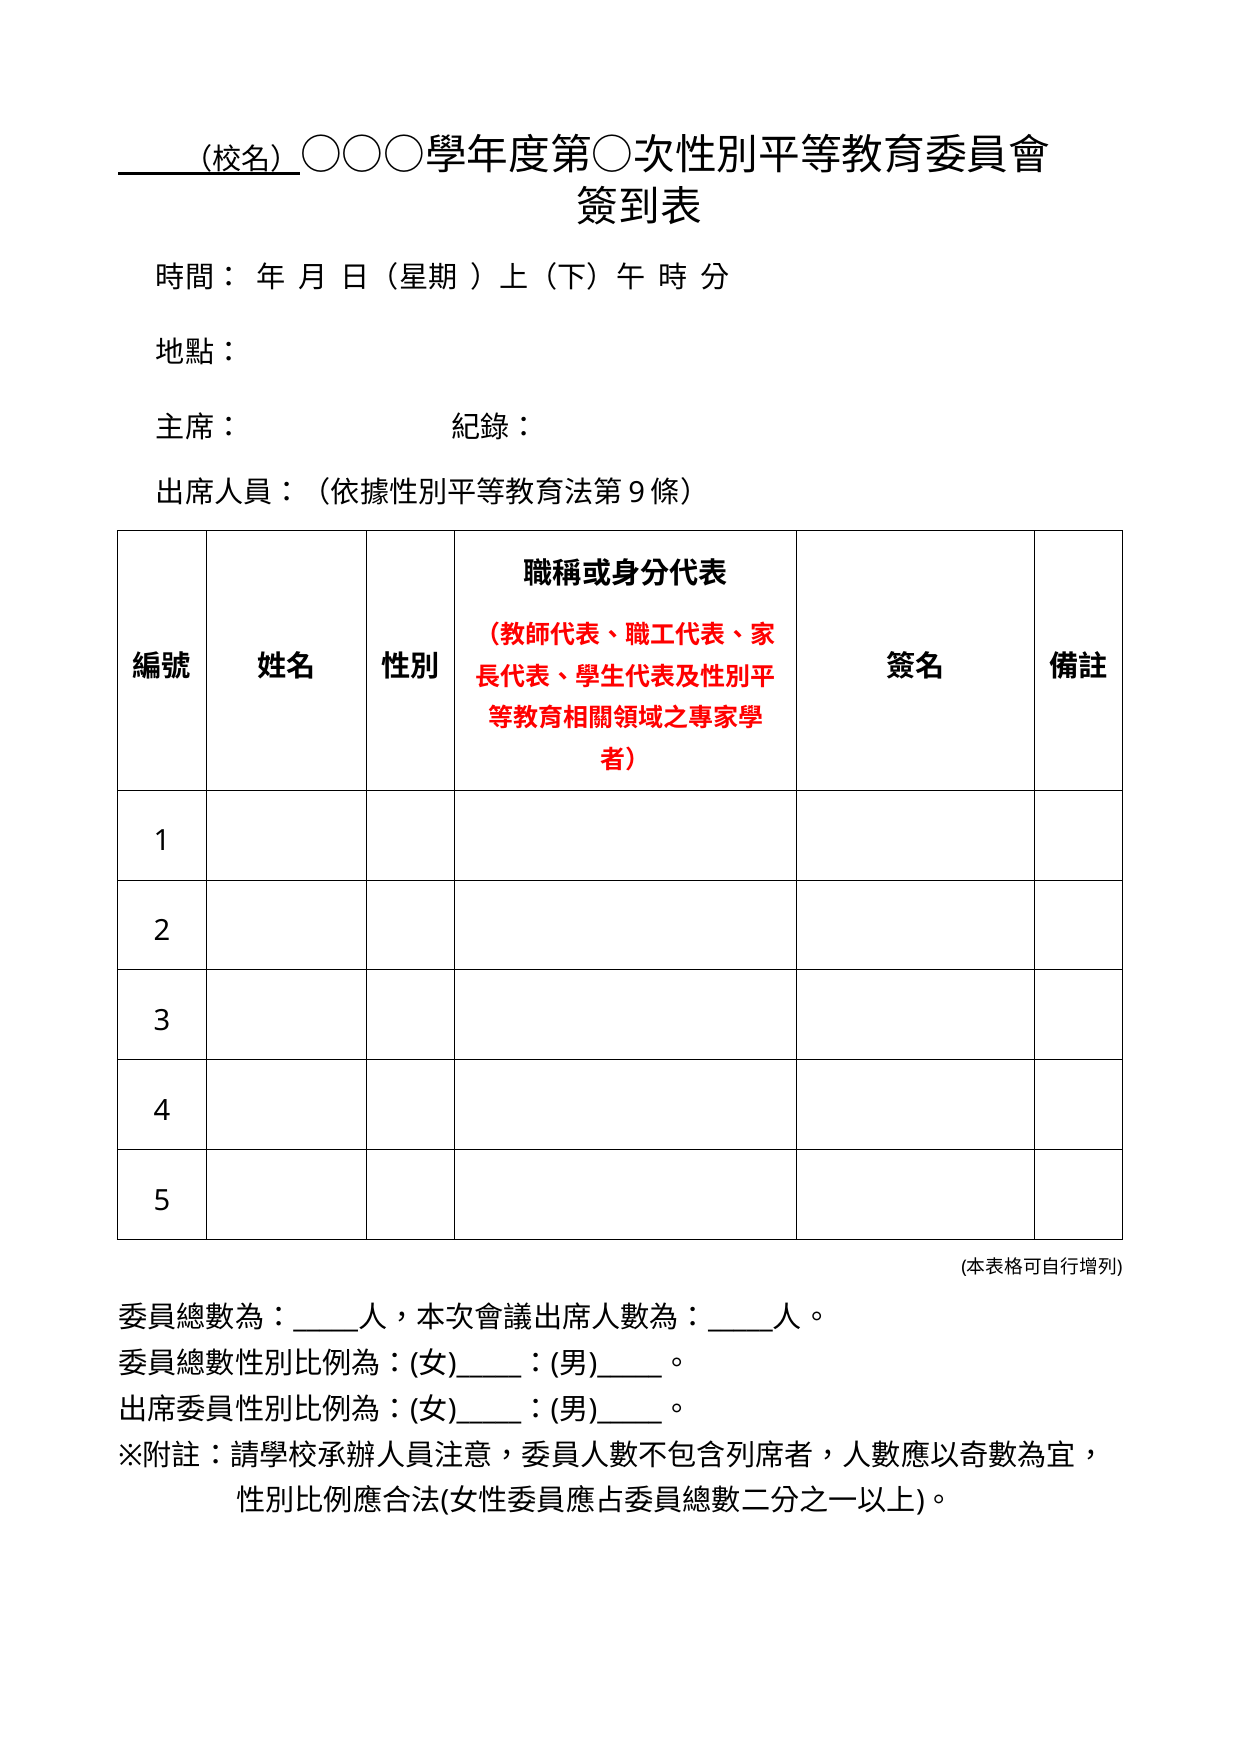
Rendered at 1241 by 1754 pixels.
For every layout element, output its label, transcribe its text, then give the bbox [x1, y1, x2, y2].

table_cell [797, 1060, 1034, 1149]
table_cell [455, 881, 796, 969]
table_cell [367, 881, 454, 969]
table_cell 5 [118, 1150, 206, 1239]
text 時間： 年 月 日（星期 ）上（下）午 時 分 [156, 251, 1122, 297]
table_cell [1035, 881, 1122, 969]
table_cell [1035, 1150, 1122, 1239]
table_cell [455, 970, 796, 1059]
table_cell [797, 970, 1034, 1059]
table_header 姓名 [207, 531, 366, 790]
table_cell [367, 1060, 454, 1149]
table_cell [797, 881, 1034, 969]
table_header 編號 [118, 531, 206, 790]
table_header 備註 [1035, 531, 1122, 790]
table_cell [367, 791, 454, 879]
table_cell [1035, 970, 1122, 1059]
text （校名）○○○學年度第○次性別平等教育委員會 [118, 128, 1122, 180]
table_cell [797, 791, 1034, 879]
table_cell [455, 791, 796, 879]
text 出席委員性別比例為：(女)_____：(男)_____。 [118, 1382, 1122, 1428]
table_cell [367, 1150, 454, 1239]
text (本表格可自行增列) [118, 1252, 1122, 1279]
table_cell [207, 1150, 366, 1239]
table_cell [367, 970, 454, 1059]
table_cell 2 [118, 881, 206, 969]
table_cell [207, 881, 366, 969]
text 地點： [156, 326, 1122, 372]
table_header 簽名 [797, 531, 1034, 790]
text 委員總數為：_____人，本次會議出席人數為：_____人。 [118, 1291, 1122, 1337]
text 委員總數性別比例為：(女)_____：(男)_____。 [118, 1337, 1122, 1382]
text ※附註：請學校承辦人員注意，委員人數不包含列席者，人數應以奇數為宜，性別比例應合法(女性委員應占委員總數二分之一以上)。 [118, 1428, 1122, 1520]
text 出席人員：（依據性別平等教育法第9條） [156, 465, 1122, 511]
table_cell [797, 1150, 1034, 1239]
table_cell [207, 1060, 366, 1149]
table_cell 3 [118, 970, 206, 1059]
table_cell [207, 970, 366, 1059]
text 主席： 紀錄： [156, 401, 1122, 447]
table_header 職稱或身分代表 （教師代表、職工代表、家長代表、學生代表及性別平等教育相關領域之專家學者） [455, 531, 796, 790]
table_cell 1 [118, 791, 206, 879]
table_cell [455, 1060, 796, 1149]
table_cell [207, 791, 366, 879]
table_cell [455, 1150, 796, 1239]
table_cell 4 [118, 1060, 206, 1149]
table_cell [1035, 791, 1122, 879]
table_cell [1035, 1060, 1122, 1149]
text 簽到表 [156, 180, 1122, 232]
table_header 性別 [367, 531, 454, 790]
